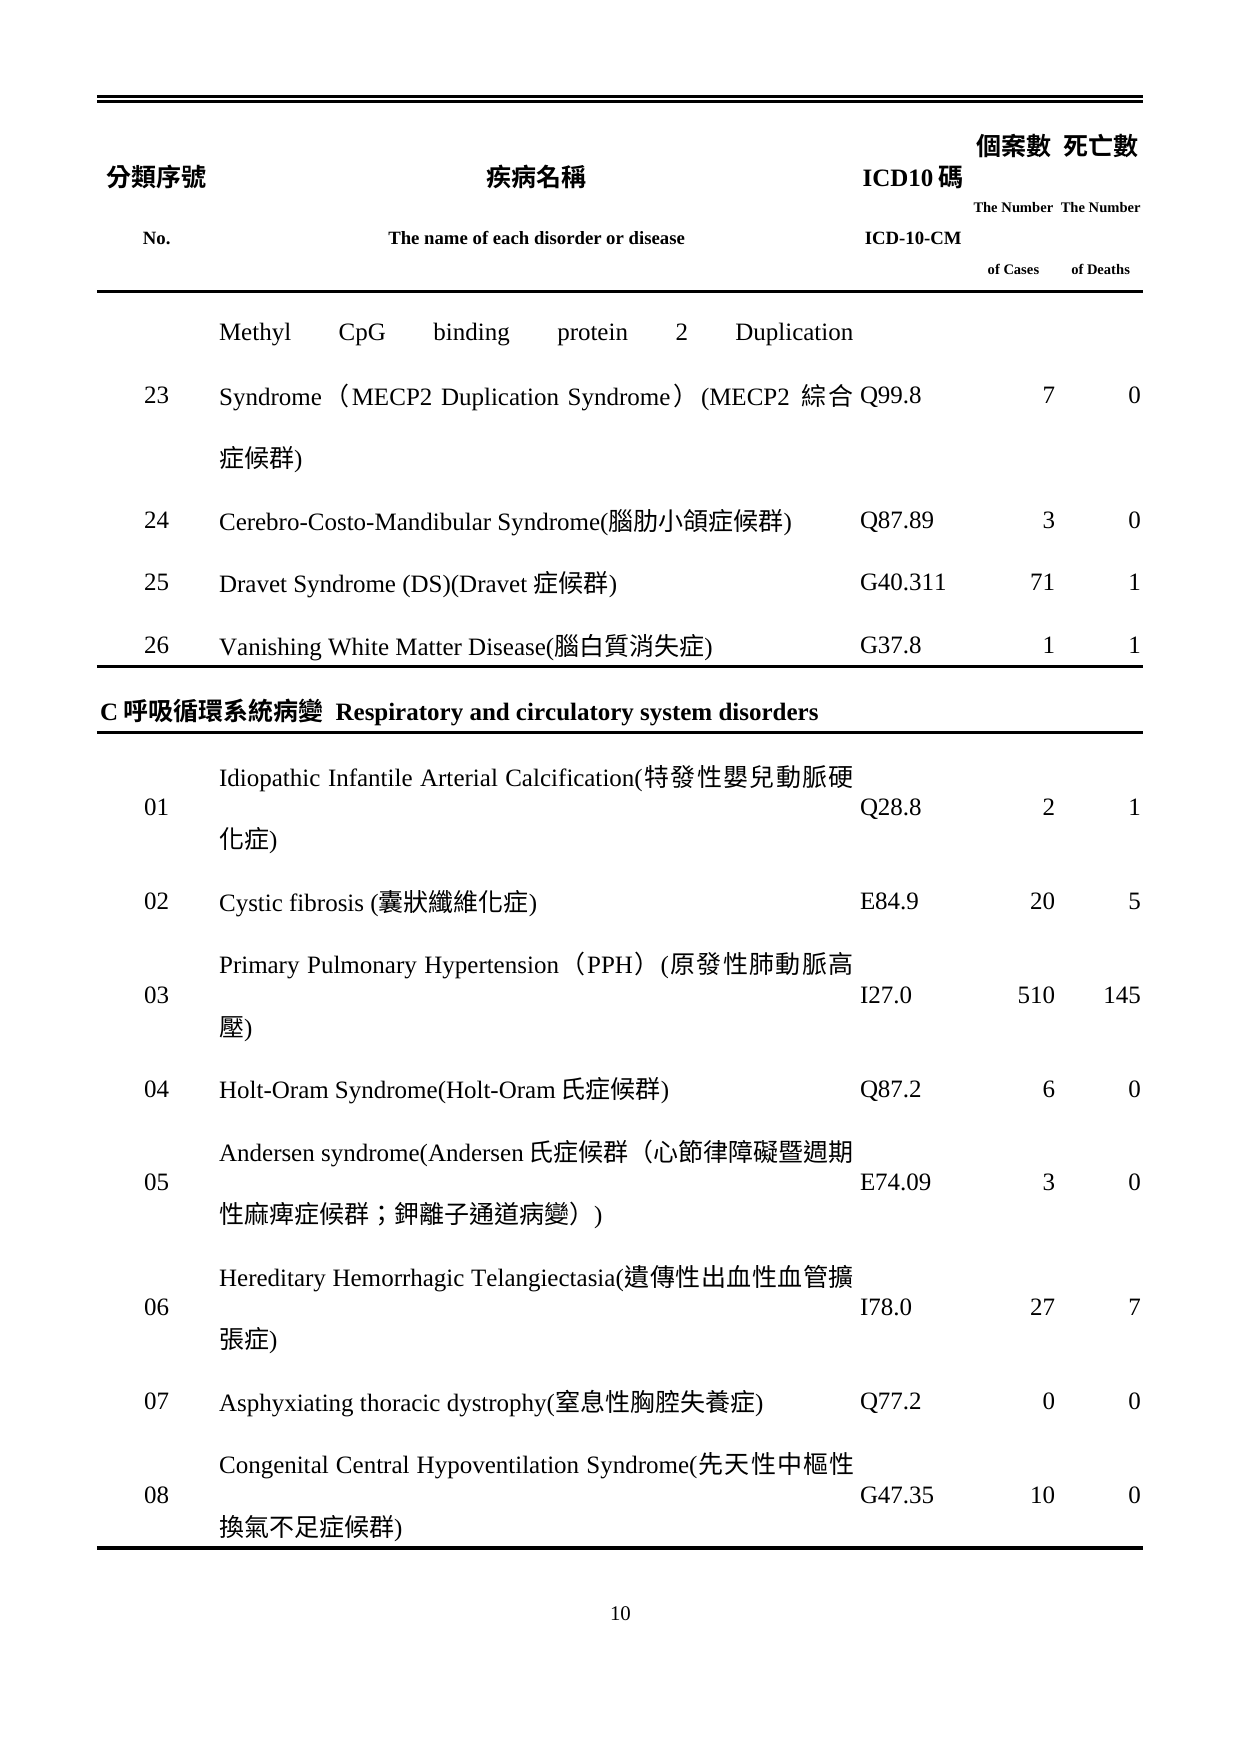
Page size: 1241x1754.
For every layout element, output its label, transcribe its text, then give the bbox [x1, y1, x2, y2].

table_header 個案數 The Number of Cases [969, 103, 1057, 290]
table_cell 08 [97, 1421, 216, 1546]
table_cell E84.9 [857, 859, 969, 921]
table_cell 3 [969, 478, 1057, 540]
table_cell 510 [969, 921, 1057, 1046]
table_header ICD10碼 ICD-10-CM [857, 103, 969, 290]
table_header 分類序號 No. [97, 103, 216, 290]
table_cell 10 [969, 1421, 1057, 1546]
table_cell 1 [969, 603, 1057, 665]
table_cell 1 [1058, 603, 1143, 665]
table_cell 24 [97, 478, 216, 540]
table_cell 06 [97, 1234, 216, 1359]
table_cell 27 [969, 1234, 1057, 1359]
table_cell Vanishing White Matter Disease(腦白質消失症) [216, 603, 857, 665]
table_cell 20 [969, 859, 1057, 921]
table_cell I27.0 [857, 921, 969, 1046]
table_cell 03 [97, 921, 216, 1046]
table_cell 26 [97, 603, 216, 665]
table_cell Holt-Oram Syndrome(Holt-Oram氏症候群) [216, 1046, 857, 1109]
table_cell Q99.8 [857, 293, 969, 478]
table_cell 02 [97, 859, 216, 921]
table_cell E74.09 [857, 1109, 969, 1234]
table_cell 0 [1058, 1109, 1143, 1234]
table_cell 07 [97, 1359, 216, 1421]
table_header 死亡數 The Number of Deaths [1058, 103, 1143, 290]
table_cell G40.311 [857, 540, 969, 603]
table_cell 2 [969, 734, 1057, 859]
table_cell 1 [1058, 540, 1143, 603]
table_cell 0 [969, 1359, 1057, 1421]
table_cell 7 [1058, 1234, 1143, 1359]
table_cell Q28.8 [857, 734, 969, 859]
table_cell 0 [1058, 293, 1143, 478]
table_cell G37.8 [857, 603, 969, 665]
table_cell 0 [1058, 1046, 1143, 1109]
table_cell 0 [1058, 1421, 1143, 1546]
table_cell 1 [1058, 734, 1143, 859]
table_cell 0 [1058, 1359, 1143, 1421]
table_cell 25 [97, 540, 216, 603]
table_cell 01 [97, 734, 216, 859]
table_cell Andersen syndrome(Andersen氏症候群（心節律障礙暨週期性麻痺症候群；鉀離子通道病變）) [216, 1109, 857, 1234]
table_cell Cystic fibrosis (囊狀纖維化症) [216, 859, 857, 921]
table_cell Q87.89 [857, 478, 969, 540]
table_cell 05 [97, 1109, 216, 1234]
table_cell Methyl CpG binding protein 2 Duplication Syndrome（MECP2 Duplication Syndrome）(MECP2 綜合症候群) [216, 293, 857, 478]
table_cell 145 [1058, 921, 1143, 1046]
table_cell Q77.2 [857, 1359, 969, 1421]
table_cell I78.0 [857, 1234, 969, 1359]
table_cell Primary Pulmonary Hypertension（PPH）(原發性肺動脈高壓) [216, 921, 857, 1046]
table_cell G47.35 [857, 1421, 969, 1546]
table_cell 3 [969, 1109, 1057, 1234]
table_cell Cerebro-Costo-Mandibular Syndrome(腦肋小頜症候群) [216, 478, 857, 540]
table_cell Asphyxiating thoracic dystrophy(窒息性胸腔失養症) [216, 1359, 857, 1421]
table_cell 7 [969, 293, 1057, 478]
table_cell Idiopathic Infantile Arterial Calcification(特發性嬰兒動脈硬化症) [216, 734, 857, 859]
table_cell 71 [969, 540, 1057, 603]
table_cell 0 [1058, 478, 1143, 540]
table_cell 6 [969, 1046, 1057, 1109]
table_cell 5 [1058, 859, 1143, 921]
table_cell 04 [97, 1046, 216, 1109]
table_header 疾病名稱 The name of each disorder or disease [216, 103, 857, 290]
table_cell 23 [97, 293, 216, 478]
table_cell C呼吸循環系統病變 Respiratory and circulatory system disorders [97, 668, 1143, 731]
table_cell Dravet Syndrome (DS)(Dravet 症候群) [216, 540, 857, 603]
table_cell Hereditary Hemorrhagic Telangiectasia(遺傳性出血性血管擴張症) [216, 1234, 857, 1359]
table_cell Congenital Central Hypoventilation Syndrome(先天性中樞性換氣不足症候群) [216, 1421, 857, 1546]
table_cell Q87.2 [857, 1046, 969, 1109]
